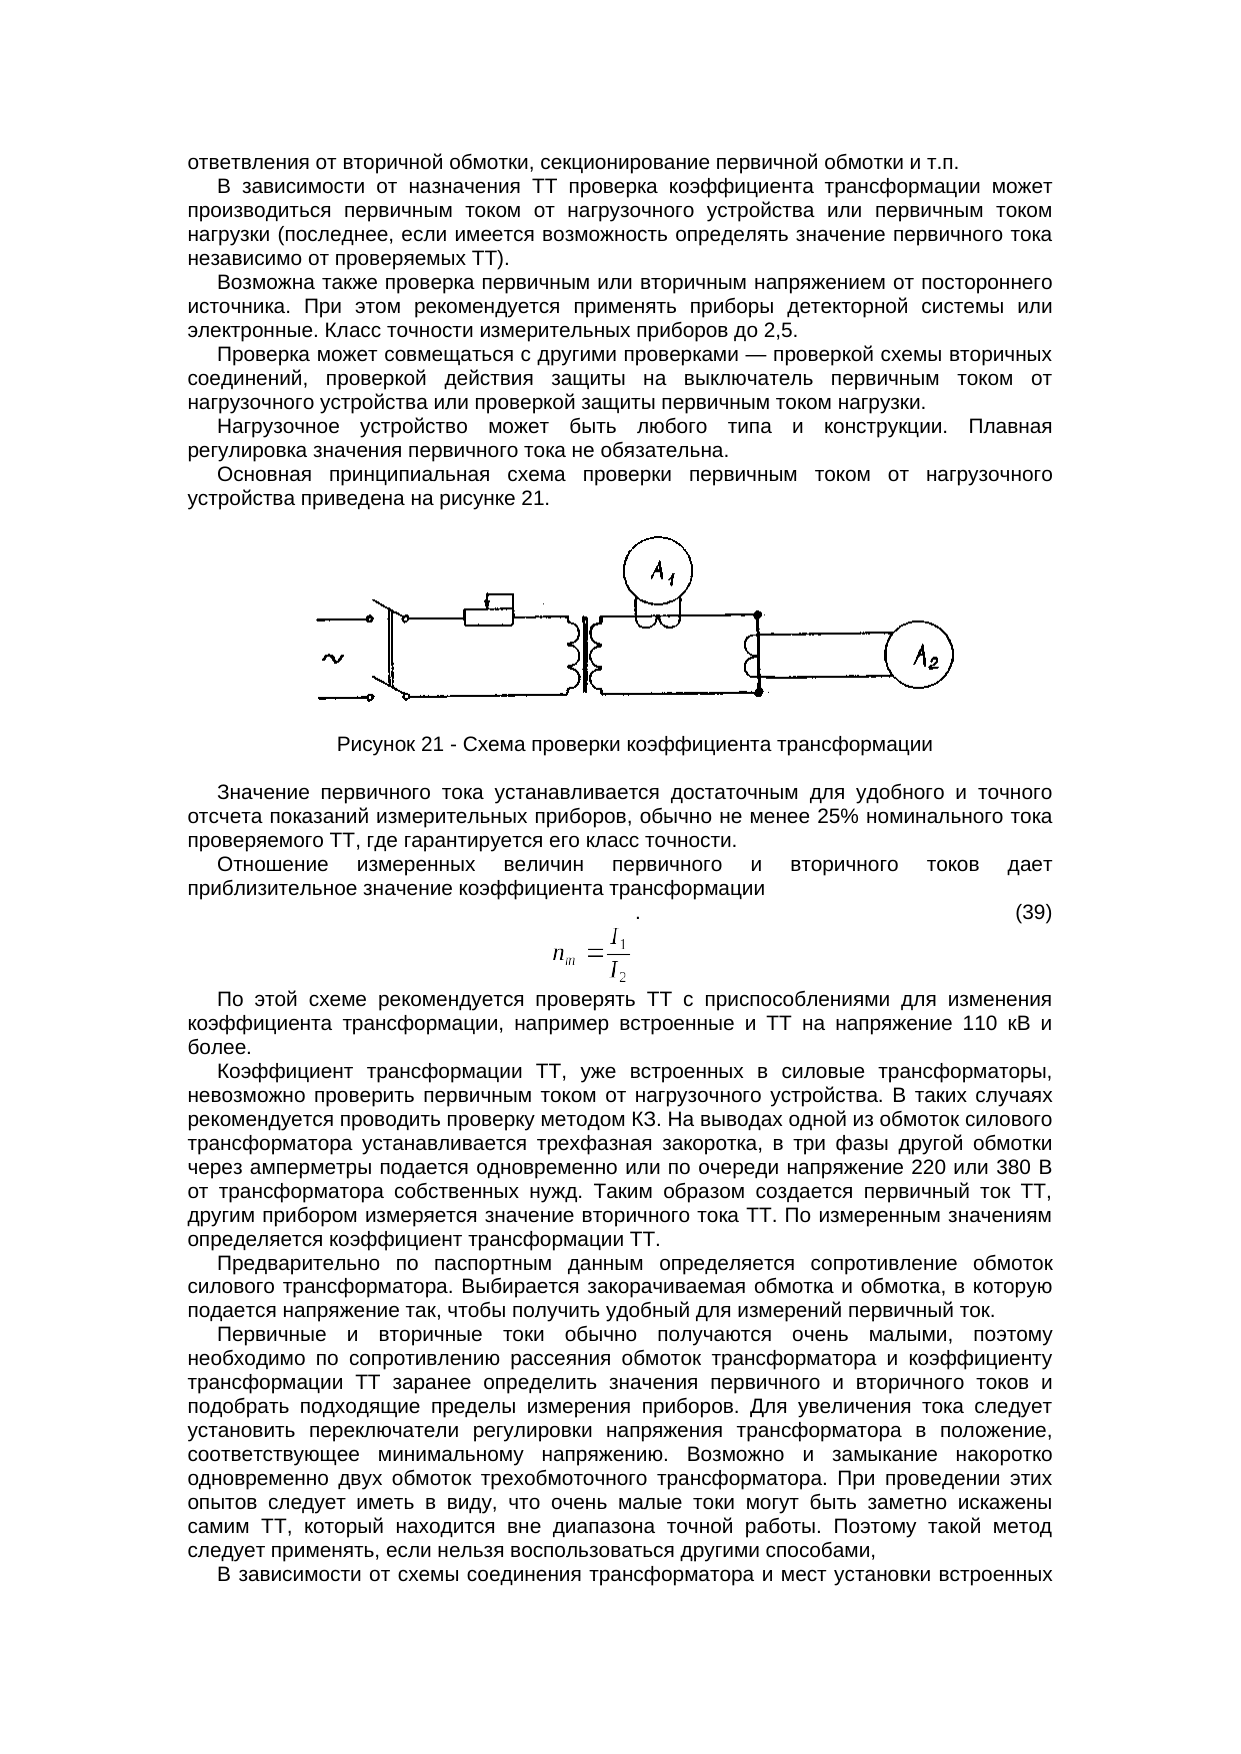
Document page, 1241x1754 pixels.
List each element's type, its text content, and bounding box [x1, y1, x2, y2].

text Предварительно по паспортным данным определяется сопротивление обмоток силового трансформатора. Выбирается закорачиваемая обмотка и обмотка, в которую подается напряжение так, чтобы получить удобный для измерений первичный ток. [187, 1250, 1053, 1322]
text Рисунок 21 - Схема проверки коэффициента трансформации [187, 732, 1053, 756]
text Основная принципиальная схема проверки первичным током от нагрузочного устройства приведена на рисунке 21. [187, 461, 1053, 509]
text В зависимости от схемы соединения трансформатора и мест установки встроенных [187, 1562, 1053, 1586]
text Первичные и вторичные токи обычно получаются очень малыми, поэтому необходимо по сопротивлению рассеяния обмоток трансформатора и коэффициенту трансформации ТТ заранее определить значения первичного и вторичного токов и подобрать подходящие пределы измерения приборов. Для увеличения тока следует установить переключатели регулировки напряжения трансформатора в положение, соответствующее минимальному напряжению. Возможно и замыкание накоротко одновременно двух обмоток трехобмоточного трансформатора. При проведении этих опытов следует иметь в виду, что очень малые токи могут быть заметно искажены самим ТТ, который находится вне диапазона точной работы. Поэтому такой метод следует применять, если нельзя воспользоваться другими способами, [187, 1322, 1053, 1562]
text Возможна также проверка первичным или вторичным напряжением от постороннего источника. При этом рекомендуется применять приборы детекторной системы или электронные. Класс точности измерительных приборов до 2,5. [187, 270, 1053, 342]
text ответвления от вторичной обмотки, секционирование первичной обмотки и т.п. [187, 150, 1053, 174]
text Нагрузочное устройство может быть любого типа и конструкции. Плавная регулировка значения первичного тока не обязательна. [187, 413, 1053, 461]
text Проверка может совмещаться с другими проверками — проверкой схемы вторичных соединений, проверкой действия защиты на выключатель первичным током от нагрузочного устройства или проверкой защиты первичным током нагрузки. [187, 342, 1053, 413]
text В зависимости от назначения ТТ проверка коэффициента трансформации может производиться первичным током от нагрузочного устройства или первичным током нагрузки (последнее, если имеется возможность определять значение первичного тока независимо от проверяемых ТТ). [187, 174, 1053, 270]
text По этой схеме рекомендуется проверять ТТ с приспособлениями для изменения коэффициента трансформации, например встроенные и ТТ на напряжение 110 кВ и более. [187, 987, 1053, 1059]
text Отношение измеренных величин первичного и вторичного токов дает приблизительное значение коэффициента трансформации [187, 852, 1053, 900]
text . (39) [187, 900, 1053, 987]
text Значение первичного тока устанавливается достаточным для удобного и точного отсчета показаний измерительных приборов, обычно не менее 25% номинального тока проверяемого ТТ, где гарантируется его класс точности. [187, 780, 1053, 852]
text Коэффициент трансформации ТТ, уже встроенных в силовые трансформаторы, невозможно проверить первичным током от нагрузочного устройства. В таких случаях рекомендуется проводить проверку методом КЗ. На выводах одной из обмоток силового трансформатора устанавливается трехфазная закоротка, в три фазы другой обмотки через амперметры подается одновременно или по очереди напряжение 220 или 380 В от трансформатора собственных нужд. Таким образом создается первичный ток ТТ, другим прибором измеряется значение вторичного тока ТТ. По измеренным значениям определяется коэффициент трансформации ТТ. [187, 1059, 1053, 1250]
